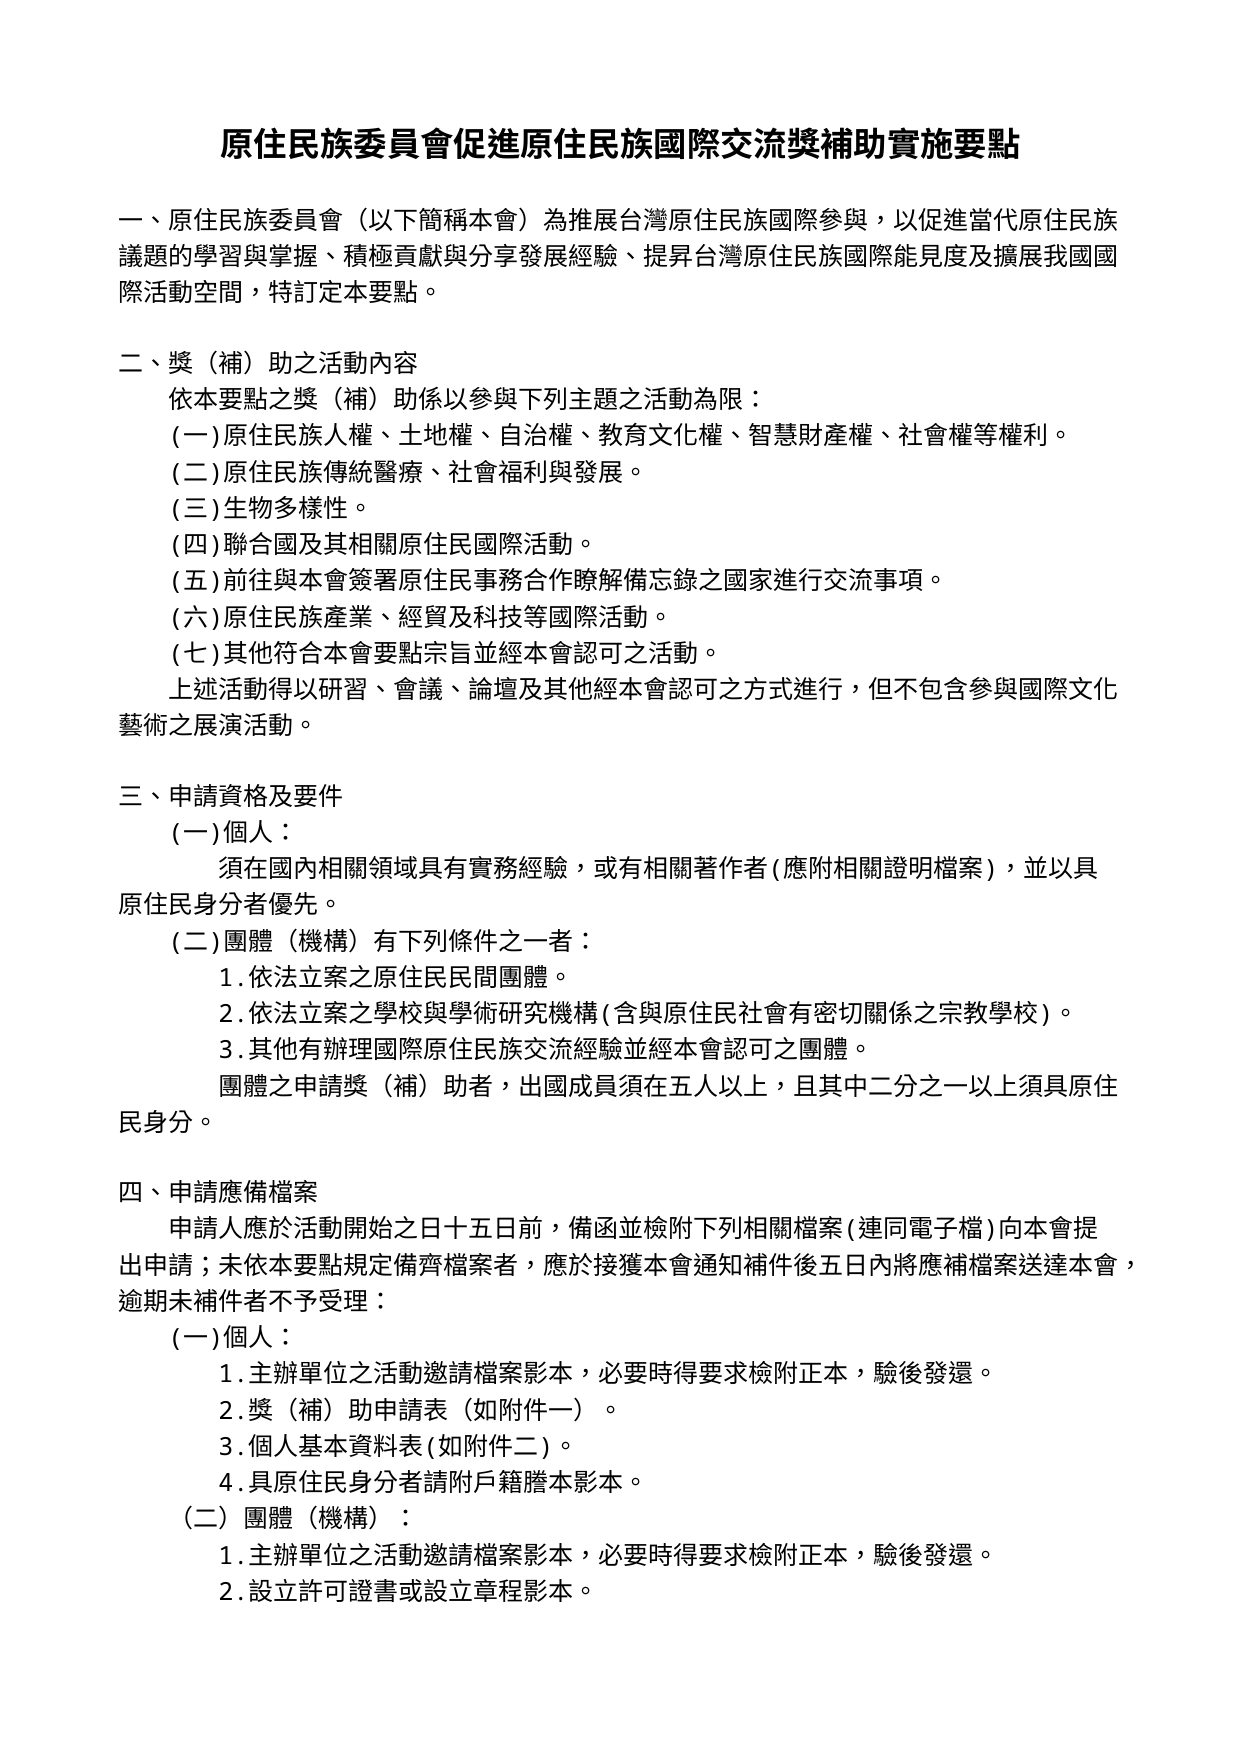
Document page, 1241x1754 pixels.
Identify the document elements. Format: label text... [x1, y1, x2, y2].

text 須在國內相關領域具有實務經驗，或有相關著作者(應附相關證明檔案)，並以具原住民身分者優先。 [118, 848, 1122, 921]
text (六)原住民族產業、經貿及科技等國際活動。 [118, 597, 1122, 633]
text 3.個人基本資料表(如附件二)。 [118, 1426, 1122, 1463]
text (三)生物多樣性。 [118, 488, 1122, 524]
text 依本要點之獎（補）助係以參與下列主題之活動為限： [118, 379, 1122, 416]
text 三、申請資格及要件 [118, 776, 1122, 812]
text (二)團體（機構）有下列條件之一者： [118, 921, 1122, 957]
text (五)前往與本會簽署原住民事務合作瞭解備忘錄之國家進行交流事項。 [118, 561, 1122, 597]
text （二）團體（機構）： [118, 1499, 1122, 1535]
text 2.設立許可證書或設立章程影本。 [118, 1571, 1122, 1608]
text 1.主辦單位之活動邀請檔案影本，必要時得要求檢附正本，驗後發還。 [118, 1354, 1122, 1390]
text (四)聯合國及其相關原住民國際活動。 [118, 524, 1122, 561]
text 3.其他有辦理國際原住民族交流經驗並經本會認可之團體。 [118, 1030, 1122, 1066]
text 四、申請應備檔案 [118, 1173, 1122, 1209]
text (一)個人： [118, 1318, 1122, 1354]
text 2.獎（補）助申請表（如附件一）。 [118, 1390, 1122, 1426]
text 1.主辦單位之活動邀請檔案影本，必要時得要求檢附正本，驗後發還。 [118, 1535, 1122, 1571]
text 2.依法立案之學校與學術研究機構(含與原住民社會有密切關係之宗教學校)。 [118, 993, 1122, 1030]
text 申請人應於活動開始之日十五日前，備函並檢附下列相關檔案(連同電子檔)向本會提出申請；未依本要點規定備齊檔案者，應於接獲本會通知補件後五日內將應補檔案送達本會，逾期未補件者不予受理： [118, 1209, 1122, 1318]
text 1.依法立案之原住民民間團體。 [118, 957, 1122, 993]
text (七)其他符合本會要點宗旨並經本會認可之活動。 [118, 633, 1122, 669]
text 原住民族委員會促進原住民族國際交流獎補助實施要點 [118, 118, 1122, 166]
text 一、原住民族委員會（以下簡稱本會）為推展台灣原住民族國際參與，以促進當代原住民族議題的學習與掌握、積極貢獻與分享發展經驗、提昇台灣原住民族國際能見度及擴展我國國際活動空間，特訂定本要點。 [118, 200, 1122, 309]
text 二、獎（補）助之活動內容 [118, 343, 1122, 379]
text (二)原住民族傳統醫療、社會福利與發展。 [118, 452, 1122, 488]
text (一)原住民族人權、土地權、自治權、教育文化權、智慧財產權、社會權等權利。 [118, 416, 1122, 452]
text 上述活動得以研習、會議、論壇及其他經本會認可之方式進行，但不包含參與國際文化藝術之展演活動。 [118, 669, 1122, 742]
text (一)個人： [118, 812, 1122, 848]
text 團體之申請獎（補）助者，出國成員須在五人以上，且其中二分之一以上須具原住民身分。 [118, 1066, 1122, 1138]
text 4.具原住民身分者請附戶籍謄本影本。 [118, 1463, 1122, 1499]
